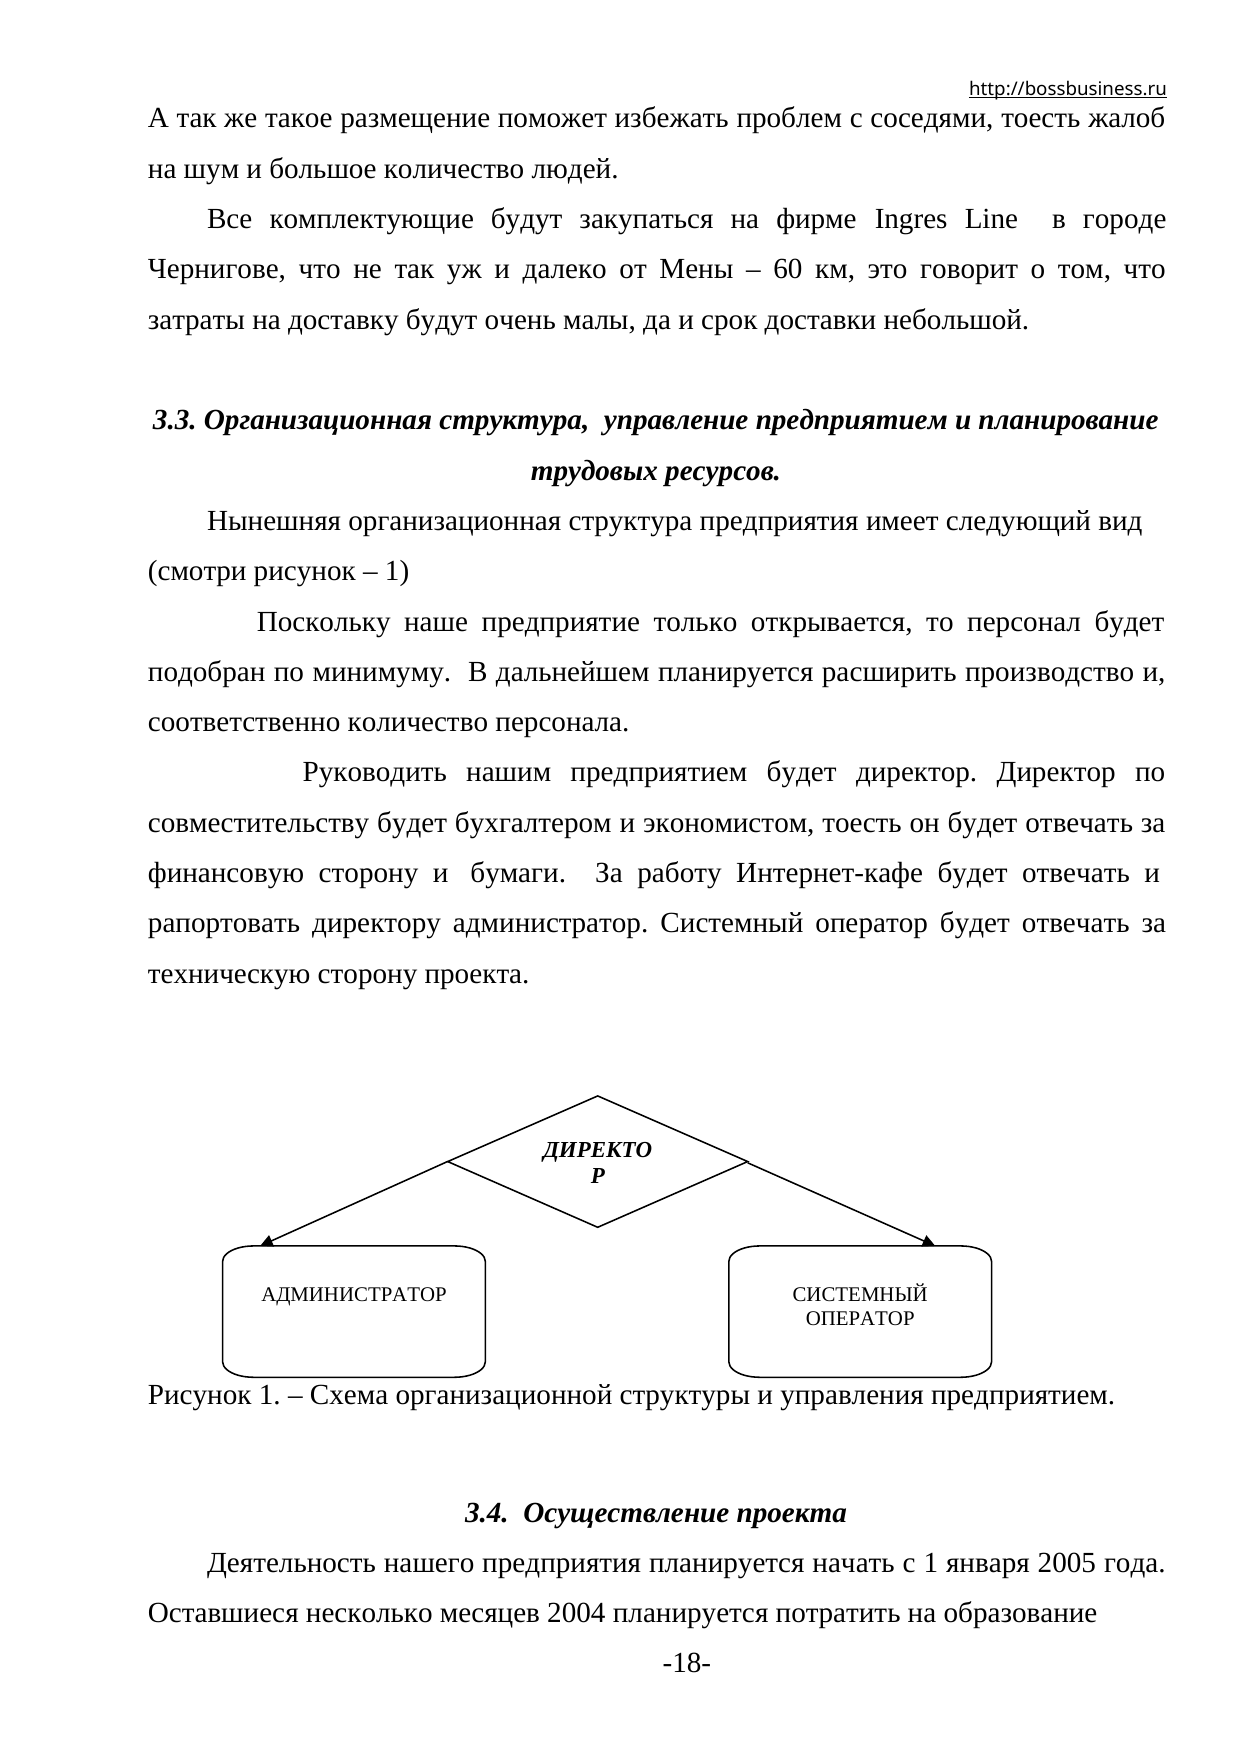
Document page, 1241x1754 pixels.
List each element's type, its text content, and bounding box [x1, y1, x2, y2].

text Нынешняя организационная структура предприятия имеет следующий вид (смотри рисунок – 1) [148, 503, 1167, 587]
text Рисунок 1. – Схема организационной структуры и управления предприятием. [148, 1377, 1167, 1411]
text Деятельность нашего предприятия планируется начать с 1 января 2005 года. Оставшиеся несколько месяцев 2004 планируется потратить на образование [148, 1545, 1167, 1629]
text 3.4. Осуществление проекта [148, 1495, 1167, 1528]
text Руководить нашим предприятием будет директор. Директор по совместительству будет бухгалтером и экономистом, тоесть он будет отвечать за финансовую сторону и бумаги. За работу Интернет-кафе будет отвечать и [148, 754, 1167, 889]
text Поскольку наше предприятие только открывается, то персонал будет подобран по минимуму. В дальнейшем планируется расширить производство и, соответственно количество персонала. [148, 604, 1167, 738]
text рапортовать директору администратор. Системный оператор будет отвечать за техническую сторону проекта. [148, 906, 1167, 989]
text Все комплектующие будут закупаться на фирме Ingres Line в городе Чернигове, что не так уж и далеко от Мены – 60 км, это говорит о том, что затраты на доставку будут очень малы, да и срок доставки небольшой. [148, 201, 1167, 335]
text 3.3. Организационная структура, управление предприятием и планирование трудовых ресурсов. [148, 402, 1167, 486]
text -18- [148, 1646, 1167, 1679]
text А так же такое размещение поможет избежать проблем с соседями, тоесть жалоб на шум и большое количество людей. [148, 101, 1167, 184]
